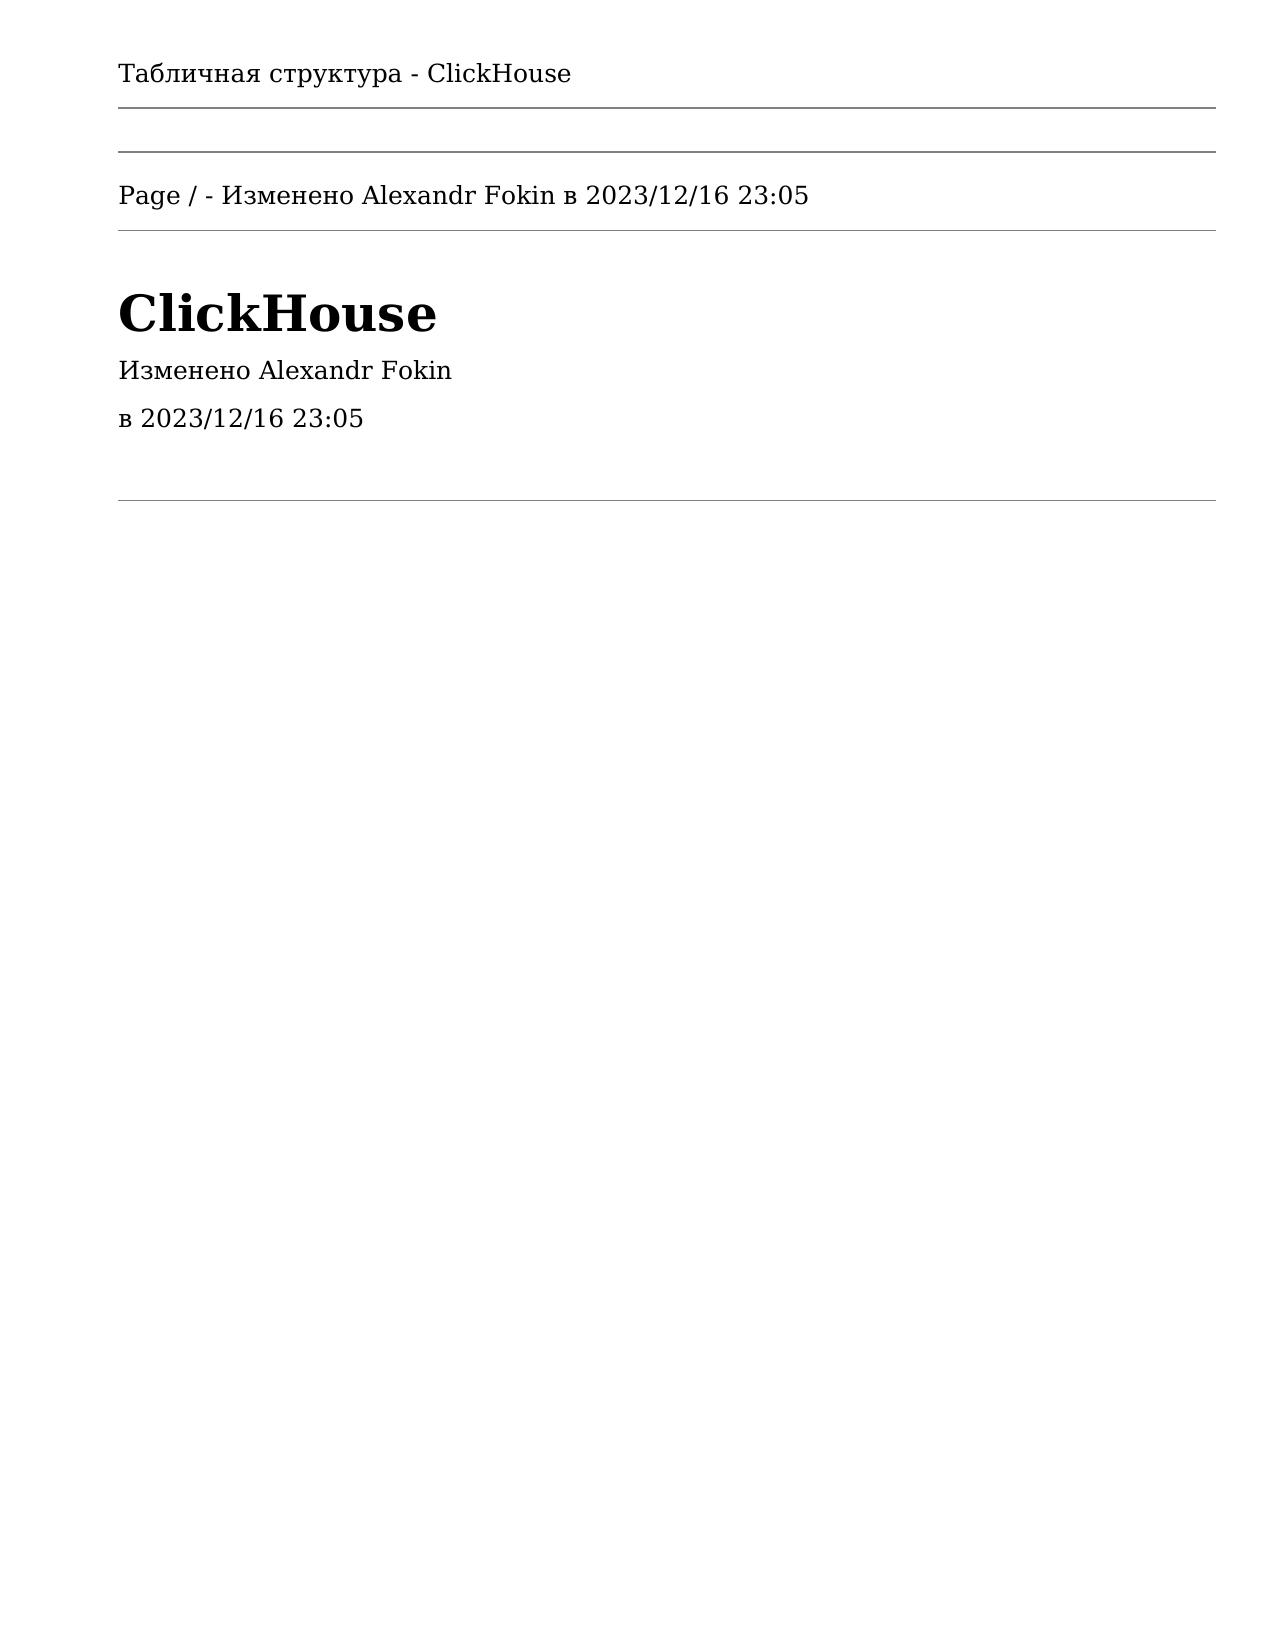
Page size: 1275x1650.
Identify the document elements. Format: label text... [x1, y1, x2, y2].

subtitle ClickHouse [118, 284, 1216, 343]
text Табличная структура - ClickHouse [118, 59, 1216, 88]
text Изменено Alexandr Fokin [118, 356, 1216, 385]
text в 2023/12/16 23:05 [118, 404, 1216, 433]
text Page / - Изменено Alexandr Fokin в 2023/12/16 23:05 [118, 182, 1216, 211]
